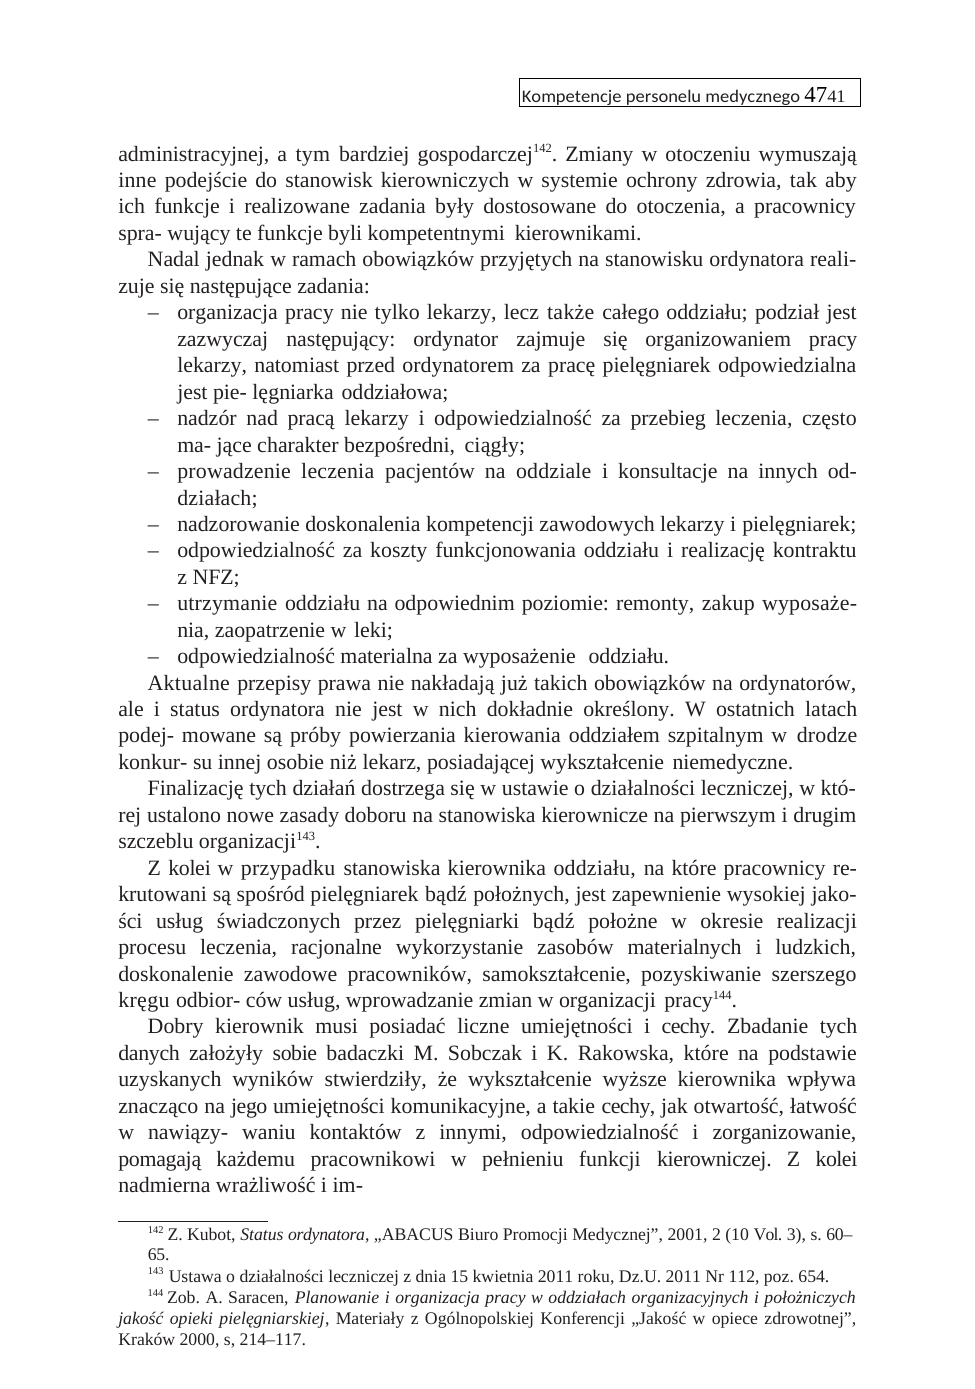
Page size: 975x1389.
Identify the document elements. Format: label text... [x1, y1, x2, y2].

list nadzór nad pracą lekarzy i odpowiedzialność za przebieg leczenia, często ma- jące charakter bezpośredni, ciągły; [148, 405, 857, 457]
list odpowiedzialność za koszty funkcjonowania oddziału i realizację kontraktu z NFZ; [148, 537, 857, 589]
text Nadal jednak w ramach obowiązków przyjętych na stanowisku ordynatora reali- zuje się następujące zadania: [118, 246, 857, 298]
list odpowiedzialność materialna za wyposażenie oddziału. [148, 643, 869, 668]
text Finalizację tych działań dostrzega się w ustawie o działalności leczniczej, w któ- rej ustalono nowe zasady doboru na stanowiska kierownicze na pierwszym i drugim szczeblu organizacji143. [118, 775, 857, 853]
list nadzorowanie doskonalenia kompetencji zawodowych lekarzy i pielęgniarek; [148, 511, 869, 536]
list utrzymanie oddziału na odpowiednim poziomie: remonty, zakup wyposaże- nia, zaopatrzenie w leki; [148, 590, 857, 642]
text 144 Zob. A. Saracen, Planowanie i organizacja pracy w oddziałach organizacyjnych i położniczych jakość opieki pielęgniarskiej, Materiały z Ogólnopolskiej Konferencji „Jakość w opiece zdrowotnej”, Kraków 2000, s, 214–117. [118, 1287, 857, 1349]
text Dobry kierownik musi posiadać liczne umiejętności i cechy. Zbadanie tych danych założyły sobie badaczki M. Sobczak i K. Rakowska, które na podstawie uzyskanych wyników stwierdziły, że wykształcenie wyższe kierownika wpływa znacząco na jego umiejętności komunikacyjne, a takie cechy, jak otwartość, łatwość w nawiązy- waniu kontaktów z innymi, odpowiedzialność i zorganizowanie, pomagają każdemu pracownikowi w pełnieniu funkcji kierowniczej. Z kolei nadmierna wrażliwość i im- [118, 1013, 857, 1197]
text administracyjnej, a tym bardziej gospodarczej142. Zmiany w otoczeniu wymuszają inne podejście do stanowisk kierowniczych w systemie ochrony zdrowia, tak aby ich funkcje i realizowane zadania były dostosowane do otoczenia, a pracownicy spra- wujący te funkcje byli kompetentnymi kierownikami. [118, 141, 857, 245]
text Z kolei w przypadku stanowiska kierownika oddziału, na które pracownicy re- krutowani są spośród pielęgniarek bądź położnych, jest zapewnienie wysokiej jako- ści usług świadczonych przez pielęgniarki bądź położne w okresie realizacji procesu leczenia, racjonalne wykorzystanie zasobów materialnych i ludzkich, doskonalenie zawodowe pracowników, samokształcenie, pozyskiwanie szerszego kręgu odbior- ców usług, wprowadzanie zmian w organizacji pracy144. [118, 855, 857, 1012]
list prowadzenie leczenia pacjentów na oddziale i konsultacje na innych od- działach; [148, 458, 857, 510]
list organizacja pracy nie tylko lekarzy, lecz także całego oddziału; podział jest zazwyczaj następujący: ordynator zajmuje się organizowaniem pracy lekarzy, natomiast przed ordynatorem za pracę pielęgniarek odpowiedzialna jest pie- lęgniarka oddziałowa; [148, 299, 857, 404]
text 143 Ustawa o działalności leczniczej z dnia 15 kwietnia 2011 roku, Dz.U. 2011 Nr 112, poz. 654. [148, 1265, 869, 1286]
text 142 Z. Kubot, Status ordynatora, „ABACUS Biuro Promocji Medycznej”, 2001, 2 (10 Vol. 3), s. 60–65. [148, 1218, 869, 1264]
text Aktualne przepisy prawa nie nakładają już takich obowiązków na ordynatorów, ale i status ordynatora nie jest w nich dokładnie określony. W ostatnich latach podej- mowane są próby powierzania kierowania oddziałem szpitalnym w drodze konkur- su innej osobie niż lekarz, posiadającej wykształcenie niemedyczne. [118, 669, 857, 774]
